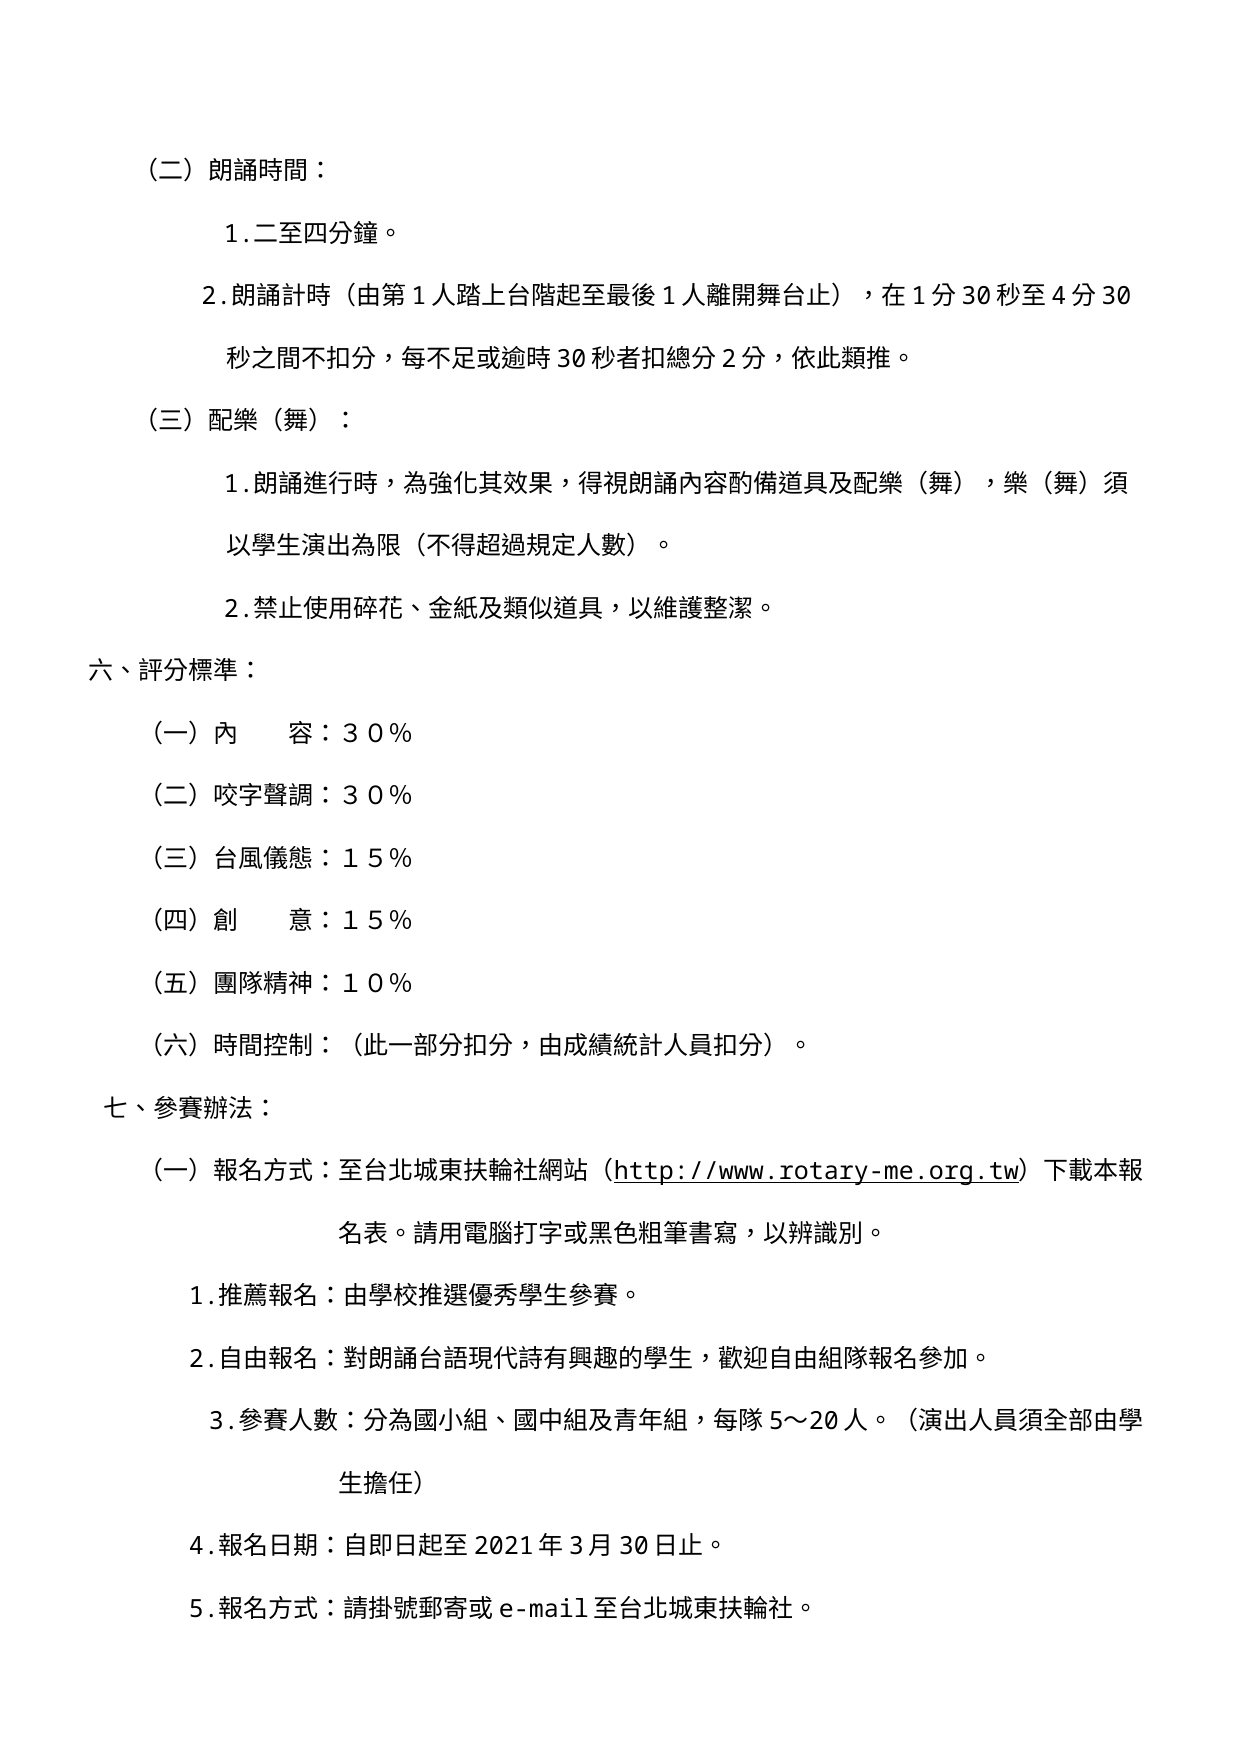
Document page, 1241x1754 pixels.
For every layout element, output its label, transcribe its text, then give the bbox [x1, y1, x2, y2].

text 2.朗誦計時（由第1人踏上台階起至最後1人離開舞台止），在1分30秒至4分30秒之間不扣分，每不足或逾時30秒者扣總分2分，依此類推。 [201, 252, 1152, 377]
text （一）報名方式：至台北城東扶輪社網站（http://www.rotary-me.org.tw）下載本報名表。請用電腦打字或黑色粗筆書寫，以辨識別。 [139, 1127, 1152, 1252]
text 1.朗誦進行時，為強化其效果，得視朗誦內容酌備道具及配樂（舞），樂（舞）須以學生演出為限（不得超過規定人數）。 [89, 439, 1152, 564]
text （一）內 容：３０％ [89, 689, 1152, 752]
text 1.推薦報名：由學校推選優秀學生參賽。 [89, 1252, 1152, 1314]
text 2.禁止使用碎花、金紙及類似道具，以維護整潔。 [89, 564, 1152, 627]
text （二）朗誦時間： [89, 127, 1152, 189]
text 5.報名方式：請掛號郵寄或e-mail至台北城東扶輪社。 [89, 1564, 1152, 1627]
text （六）時間控制：（此一部分扣分，由成績統計人員扣分）。 [89, 1002, 1152, 1064]
text 七、參賽辦法： [89, 1064, 1152, 1127]
text 4.報名日期：自即日起至2021年3月30日止。 [89, 1502, 1152, 1564]
text （三）配樂（舞）： [89, 377, 1152, 439]
text （四）創 意：１５％ [89, 877, 1152, 939]
text 2.自由報名：對朗誦台語現代詩有興趣的學生，歡迎自由組隊報名參加。 [89, 1314, 1152, 1377]
text （三）台風儀態：１５％ [89, 814, 1152, 877]
text （五）團隊精神：１０％ [89, 939, 1152, 1002]
text 3.參賽人數：分為國小組、國中組及青年組，每隊5～20人。（演出人員須全部由學生擔任） [89, 1377, 1152, 1502]
text 六、評分標準： [89, 627, 1152, 689]
text （二）咬字聲調：３０％ [89, 752, 1152, 814]
text 1.二至四分鐘。 [89, 189, 1152, 252]
